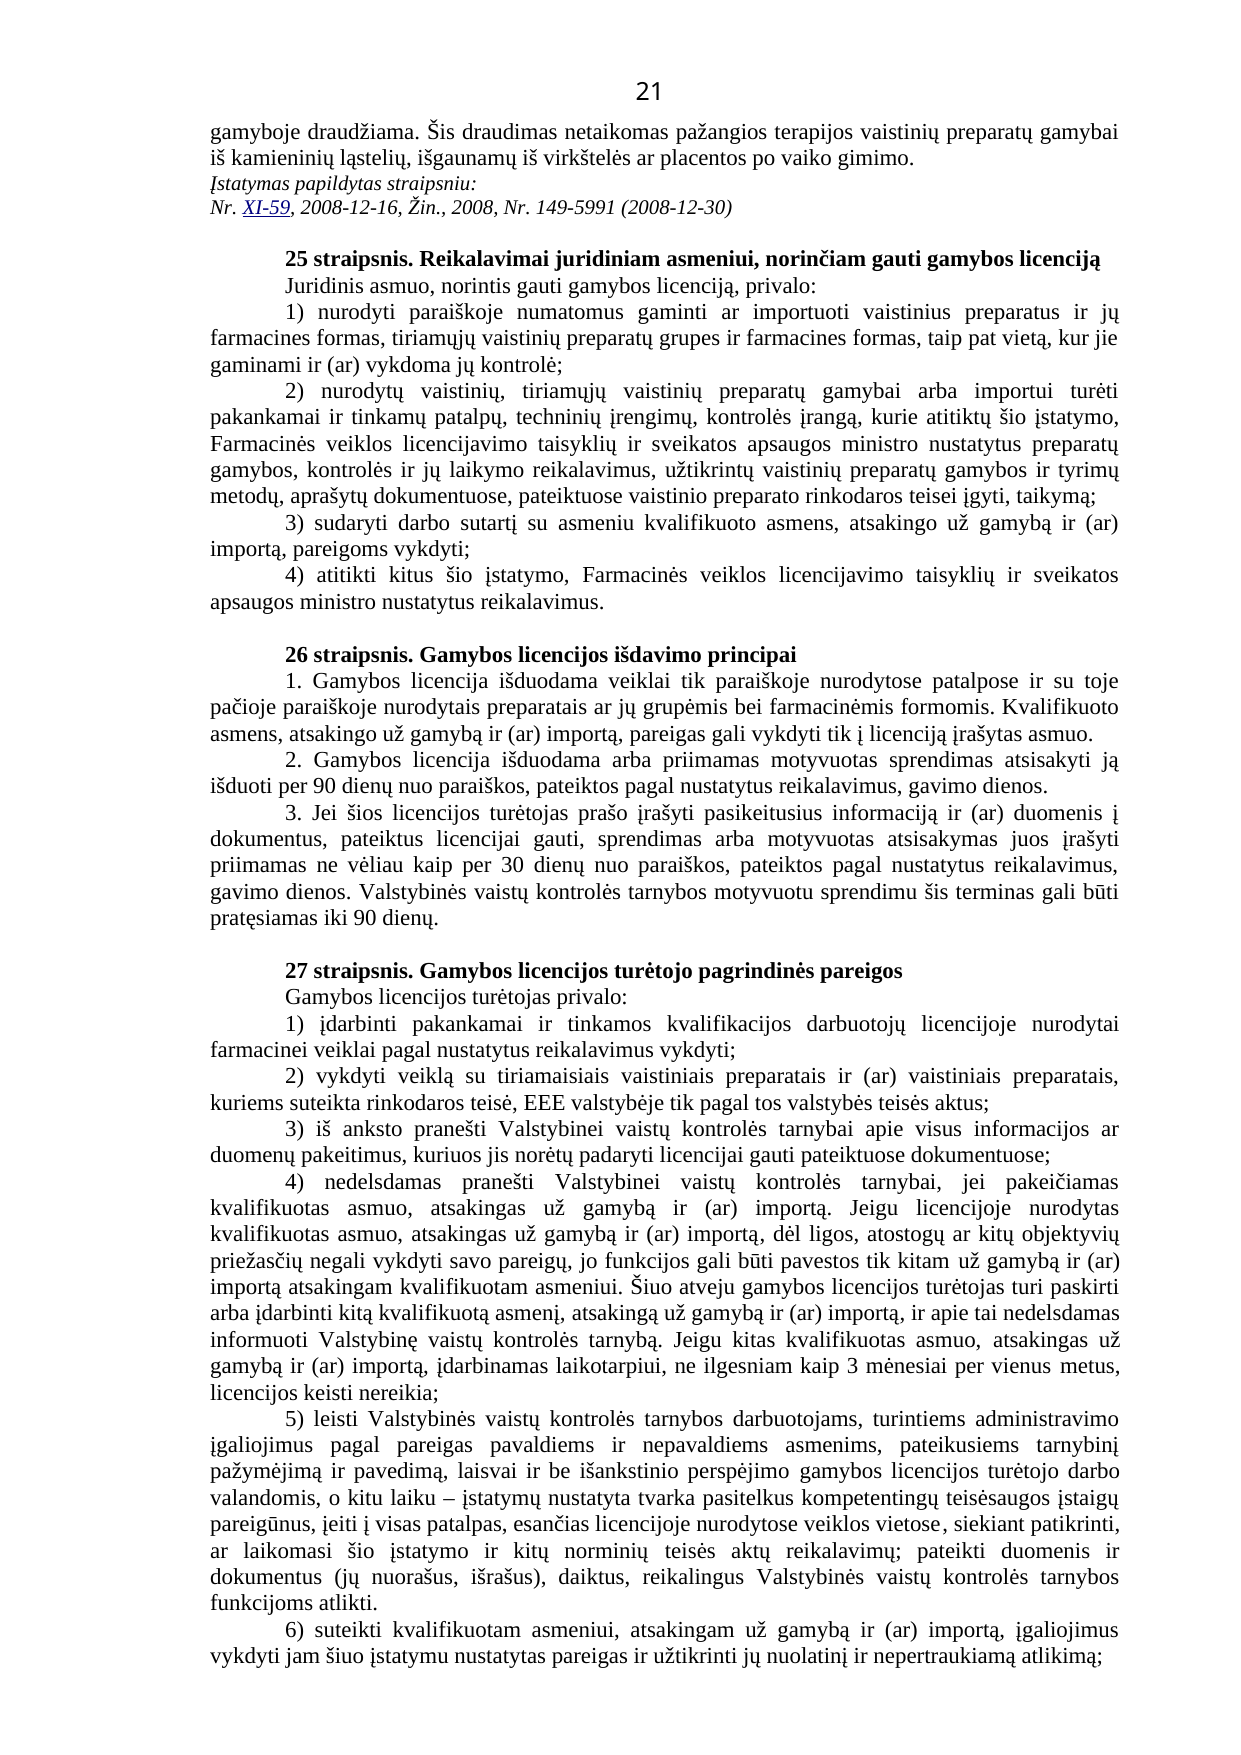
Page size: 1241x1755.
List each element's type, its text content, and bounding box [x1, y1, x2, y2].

text Gamybos licencijos turėtojas privalo: [210, 983, 1120, 1009]
text Įstatymas papildytas straipsniu: [210, 171, 1120, 195]
text 3) sudaryti darbo sutartį su asmeniu kvalifikuoto asmens, atsakingo už gamybą ir (ar) importą, pareigoms vykdyti; [210, 509, 1120, 562]
text 2) nurodytų vaistinių, tiriamųjų vaistinių preparatų gamybai arba importui turėti pakankamai ir tinkamų patalpų, techninių įrengimų, kontrolės įrangą, kurie atitiktų šio įstatymo, Farmacinės veiklos licencijavimo taisyklių ir sveikatos apsaugos ministro nustatytus preparatų gamybos, kontrolės ir jų laikymo reikalavimus, užtikrintų vaistinių preparatų gamybos ir tyrimų metodų, aprašytų dokumentuose, pateiktuose vaistinio preparato rinkodaros teisei įgyti, taikymą; [210, 377, 1120, 509]
text 5) leisti Valstybinės vaistų kontrolės tarnybos darbuotojams, turintiems administravimo įgaliojimus pagal pareigas pavaldiems ir nepavaldiems asmenims, pateikusiems tarnybinį pažymėjimą ir pavedimą, laisvai ir be išankstinio perspėjimo gamybos licencijos turėtojo darbo valandomis, o kitu laiku – įstatymų nustatyta tvarka pasitelkus kompetentingų teisėsaugos įstaigų pareigūnus, įeiti į visas patalpas, esančias licencijoje nurodytose veiklos vietose, siekiant patikrinti, ar laikomasi šio įstatymo ir kitų norminių teisės aktų reikalavimų; pateikti duomenis ir dokumentus (jų nuorašus, išrašus), daiktus, reikalingus Valstybinės vaistų kontrolės tarnybos funkcijoms atlikti. [210, 1405, 1120, 1616]
text 2. Gamybos licencija išduodama arba priimamas motyvuotas sprendimas atsisakyti ją išduoti per 90 dienų nuo paraiškos, pateiktos pagal nustatytus reikalavimus, gavimo dienos. [210, 746, 1120, 799]
text 1. Gamybos licencija išduodama veiklai tik paraiškoje nurodytose patalpose ir su toje pačioje paraiškoje nurodytais preparatais ar jų grupėmis bei farmacinėmis formomis. Kvalifikuoto asmens, atsakingo už gamybą ir (ar) importą, pareigas gali vykdyti tik į licenciją įrašytas asmuo. [210, 667, 1120, 746]
text 25 straipsnis. Reikalavimai juridiniam asmeniui, norinčiam gauti gamybos licenciją [285, 245, 1120, 272]
text Juridinis asmuo, norintis gauti gamybos licenciją, privalo: [210, 272, 1120, 298]
text 4) nedelsdamas pranešti Valstybinei vaistų kontrolės tarnybai, jei pakeičiamas kvalifikuotas asmuo, atsakingas už gamybą ir (ar) importą. Jeigu licencijoje nurodytas kvalifikuotas asmuo, atsakingas už gamybą ir (ar) importą, dėl ligos, atostogų ar kitų objektyvių priežasčių negali vykdyti savo pareigų, jo funkcijos gali būti pavestos tik kitam už gamybą ir (ar) importą atsakingam kvalifikuotam asmeniui. Šiuo atveju gamybos licencijos turėtojas turi paskirti arba įdarbinti kitą kvalifikuotą asmenį, atsakingą už gamybą ir (ar) importą, ir apie tai nedelsdamas informuoti Valstybinę vaistų kontrolės tarnybą. Jeigu kitas kvalifikuotas asmuo, atsakingas už gamybą ir (ar) importą, įdarbinamas laikotarpiui, ne ilgesniam kaip 3 mėnesiai per vienus metus, licencijos keisti nereikia; [210, 1168, 1120, 1405]
text 1) įdarbinti pakankamai ir tinkamos kvalifikacijos darbuotojų licencijoje nurodytai farmacinei veiklai pagal nustatytus reikalavimus vykdyti; [210, 1009, 1120, 1062]
text 3) iš anksto pranešti Valstybinei vaistų kontrolės tarnybai apie visus informacijos ar duomenų pakeitimus, kuriuos jis norėtų padaryti licencijai gauti pateiktuose dokumentuose; [210, 1115, 1120, 1168]
text 26 straipsnis. Gamybos licencijos išdavimo principai [210, 641, 1120, 667]
text Nr. XI-59, 2008-12-16, Žin., 2008, Nr. 149-5991 (2008-12-30) [210, 195, 1120, 219]
text 27 straipsnis. Gamybos licencijos turėtojo pagrindinės pareigos [210, 957, 1120, 983]
text 2) vykdyti veiklą su tiriamaisiais vaistiniais preparatais ir (ar) vaistiniais preparatais, kuriems suteikta rinkodaros teisė, EEE valstybėje tik pagal tos valstybės teisės aktus; [210, 1062, 1120, 1115]
text 4) atitikti kitus šio įstatymo, Farmacinės veiklos licencijavimo taisyklių ir sveikatos apsaugos ministro nustatytus reikalavimus. [210, 562, 1120, 614]
text 6) suteikti kvalifikuotam asmeniui, atsakingam už gamybą ir (ar) importą, įgaliojimus vykdyti jam šiuo įstatymu nustatytas pareigas ir užtikrinti jų nuolatinį ir nepertraukiamą atlikimą; [210, 1616, 1120, 1668]
text 1) nurodyti paraiškoje numatomus gaminti ar importuoti vaistinius preparatus ir jų farmacines formas, tiriamųjų vaistinių preparatų grupes ir farmacines formas, taip pat vietą, kur jie gaminami ir (ar) vykdoma jų kontrolė; [210, 298, 1120, 377]
text gamyboje draudžiama. Šis draudimas netaikomas pažangios terapijos vaistinių preparatų gamybai iš kamieninių ląstelių, išgaunamų iš virkštelės ar placentos po vaiko gimimo. [210, 118, 1120, 171]
text 3. Jei šios licencijos turėtojas prašo įrašyti pasikeitusius informaciją ir (ar) duomenis į dokumentus, pateiktus licencijai gauti, sprendimas arba motyvuotas atsisakymas juos įrašyti priimamas ne vėliau kaip per 30 dienų nuo paraiškos, pateiktos pagal nustatytus reikalavimus, gavimo dienos. Valstybinės vaistų kontrolės tarnybos motyvuotu sprendimu šis terminas gali būti pratęsiamas iki 90 dienų. [210, 799, 1120, 931]
